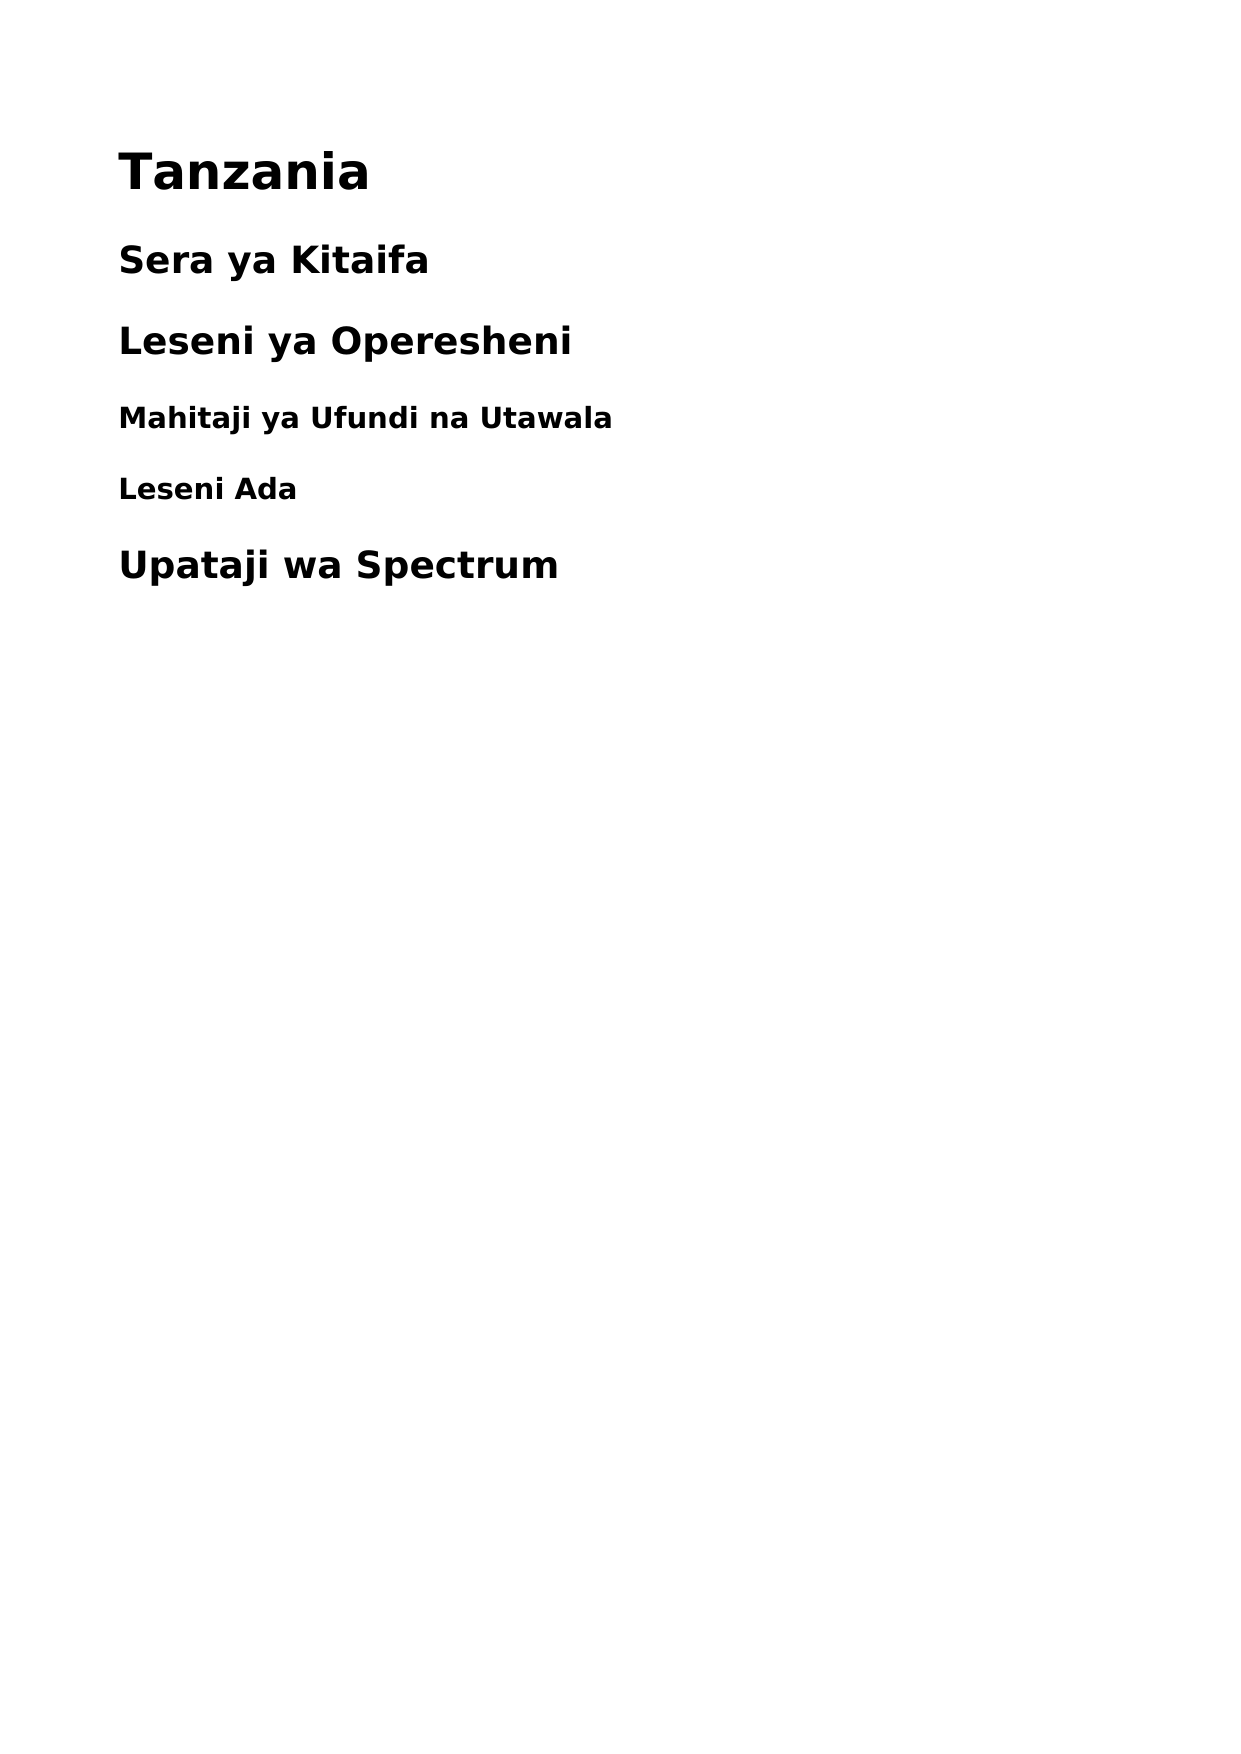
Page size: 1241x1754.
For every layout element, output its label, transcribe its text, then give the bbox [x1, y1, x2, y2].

subtitle Upataji wa Spectrum [118, 544, 1122, 588]
subtitle Leseni Ada [118, 473, 1122, 507]
subtitle Leseni ya Operesheni [118, 320, 1122, 364]
subtitle Sera ya Kitaifa [118, 239, 1122, 282]
subtitle Mahitaji ya Ufundi na Utawala [118, 401, 1122, 435]
subtitle Tanzania [118, 143, 1122, 201]
